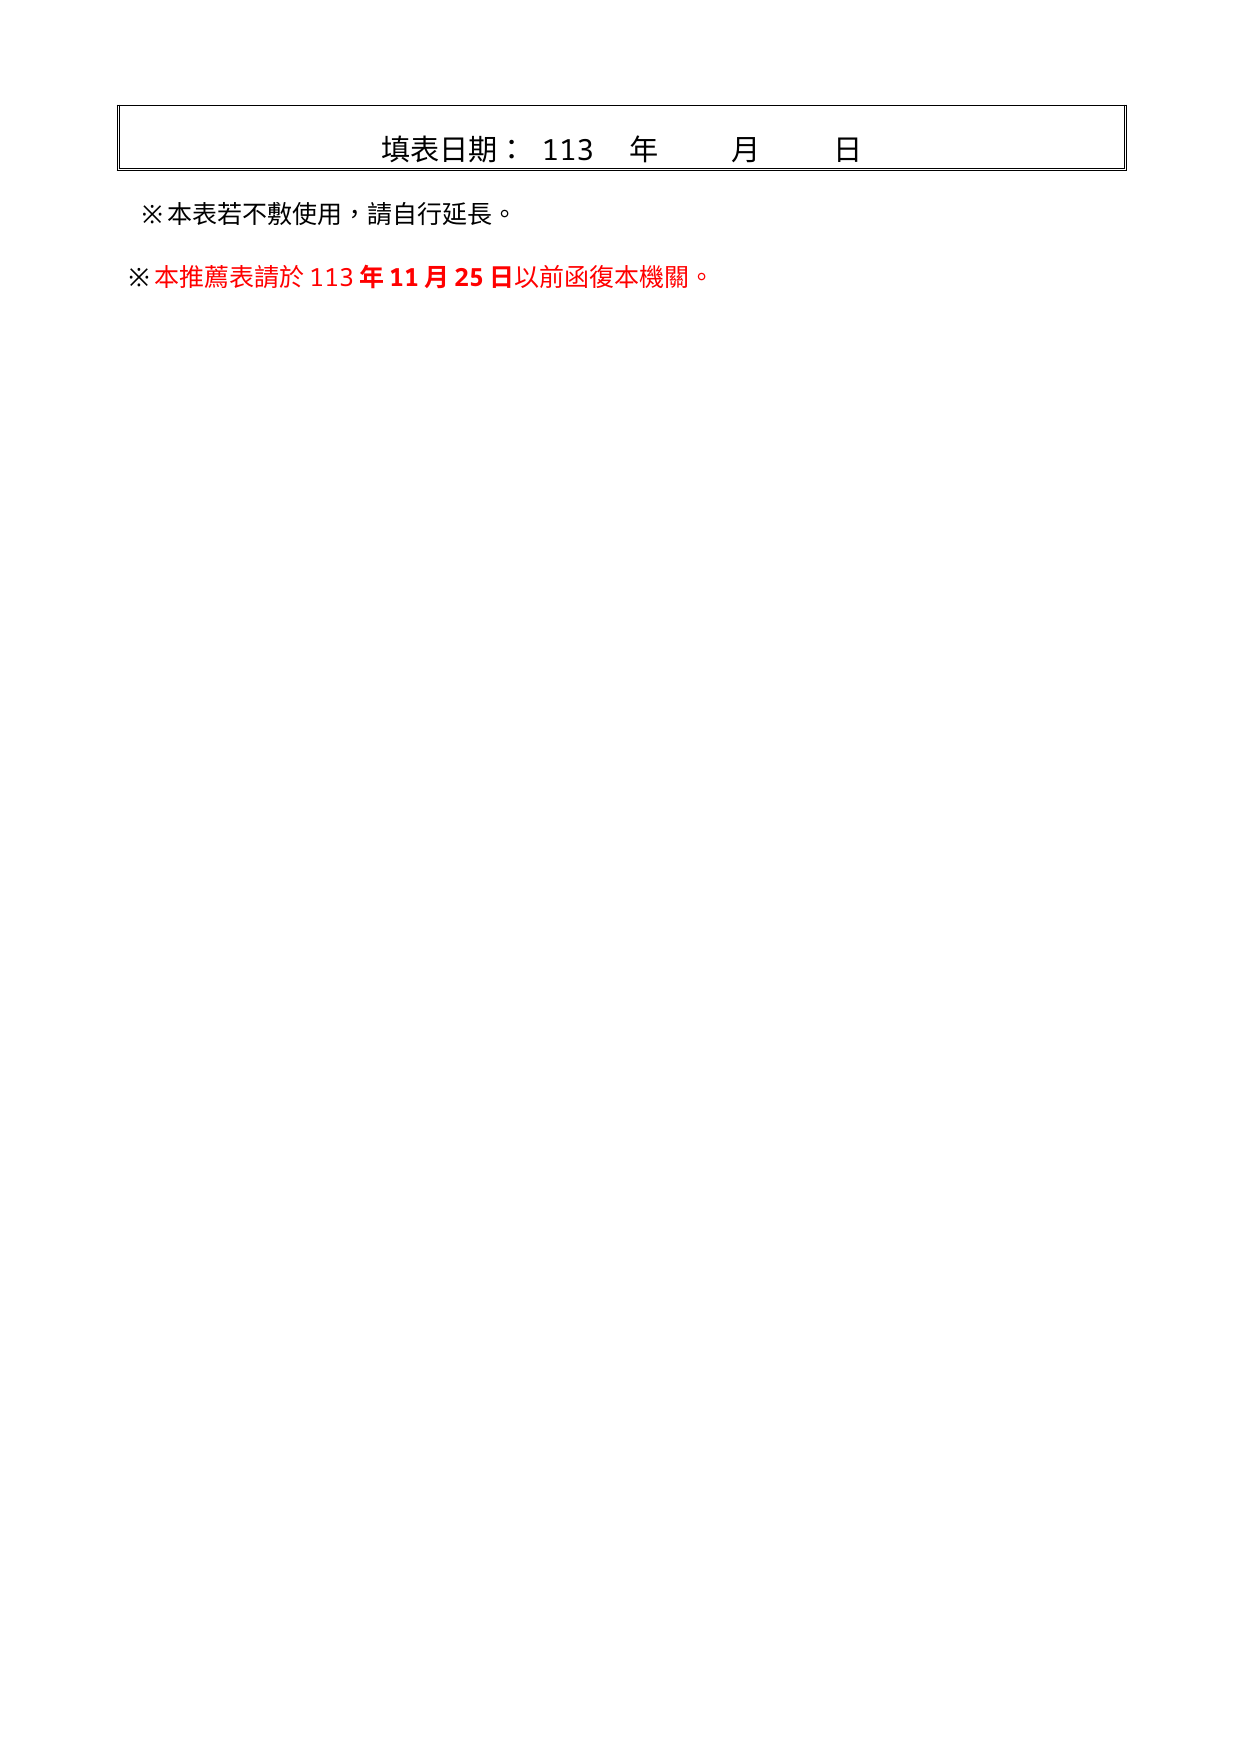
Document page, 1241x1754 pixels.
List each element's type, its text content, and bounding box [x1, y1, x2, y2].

text ※本推薦表請於113年11月25日以前函復本機關。 [118, 234, 1107, 296]
text ※本表若不敷使用，請自行延長。 [62, 171, 1107, 234]
table_cell 填表日期： 113 年 月 日 [120, 106, 1124, 168]
